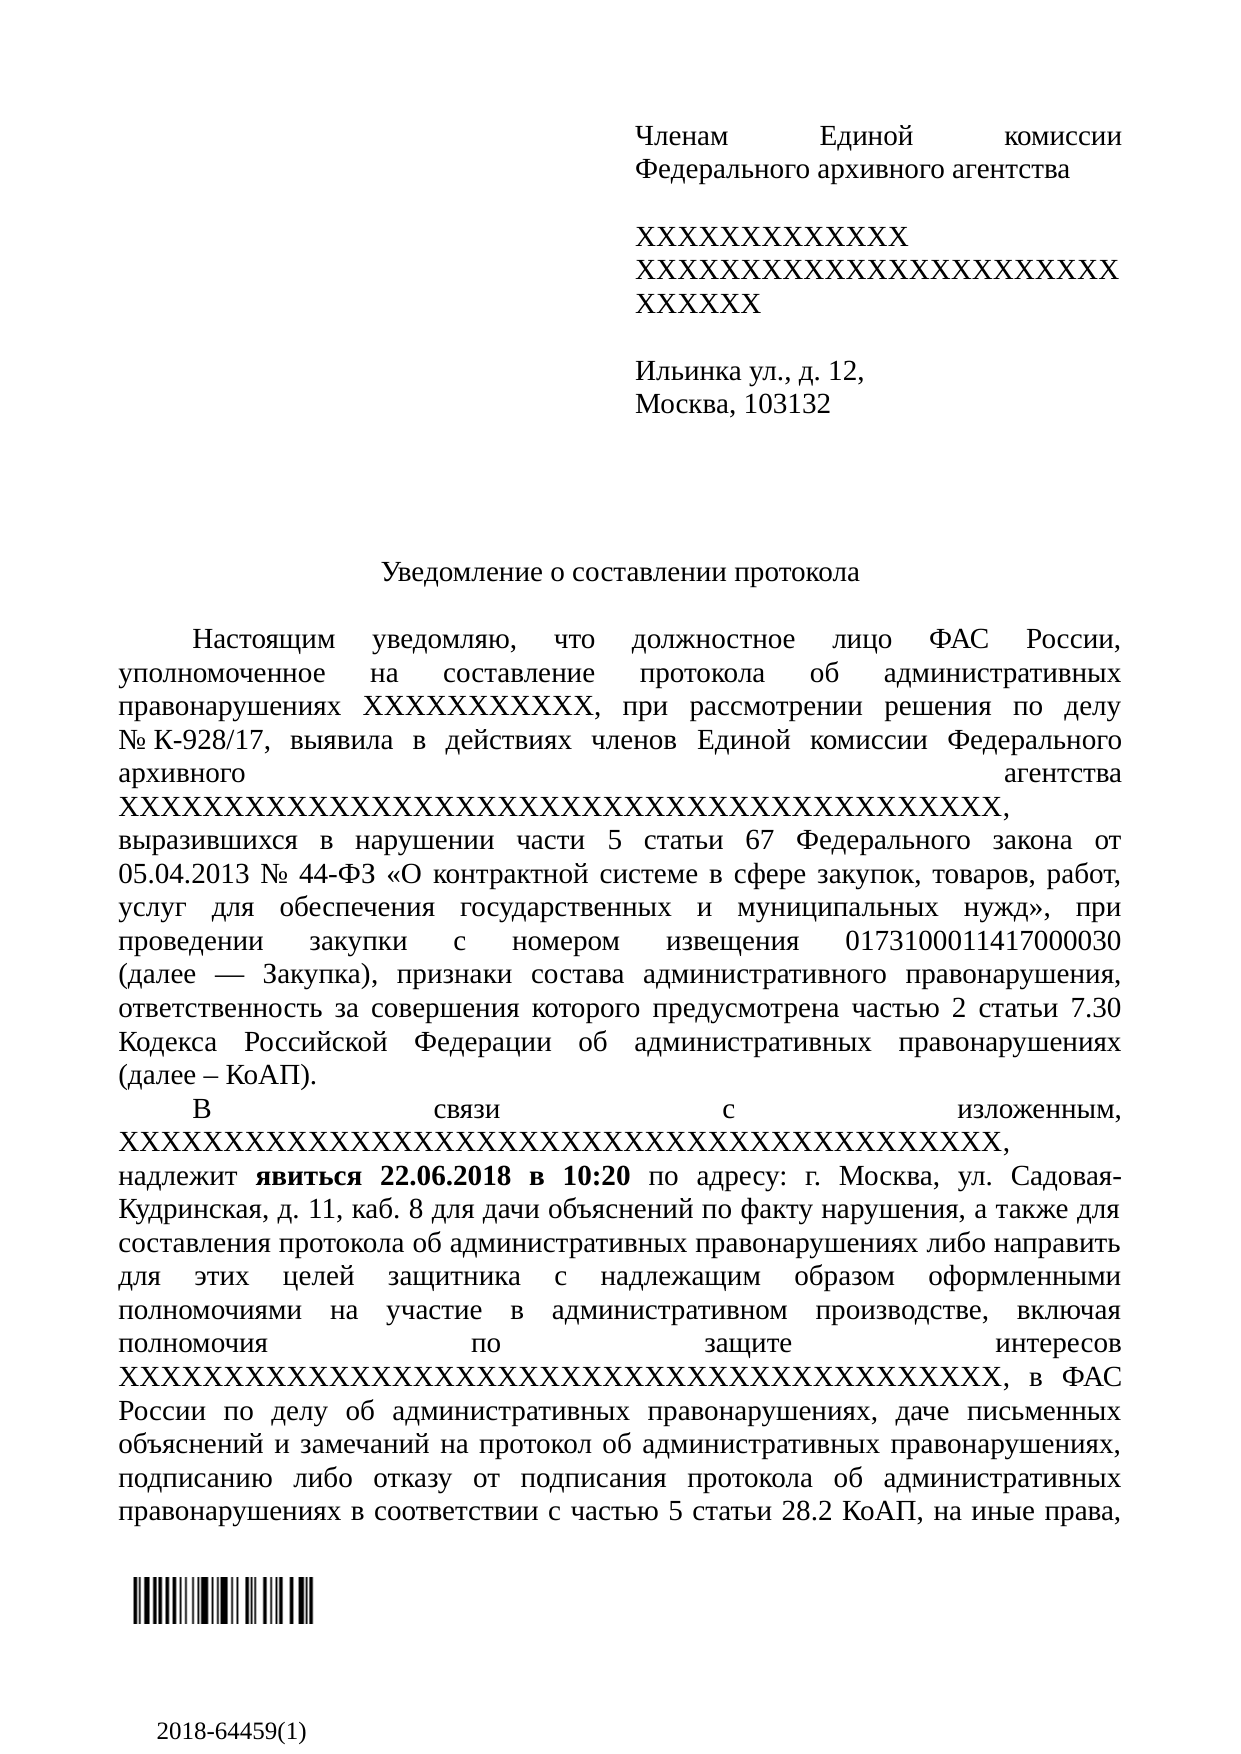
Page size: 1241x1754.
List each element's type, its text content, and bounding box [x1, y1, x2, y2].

picture [118, 1577, 331, 1624]
text Уведомление о составлении протокола [118, 554, 1122, 588]
text Членам Единой комиссии Федерального архивного агентства [635, 118, 1122, 185]
text XXXXXXXXXXXXX [635, 219, 1122, 252]
text Ильинка ул., д. 12, [635, 353, 1122, 386]
text XXXXXXXXXXXXXXXXXXXXXXXXXXXXX [635, 252, 1122, 319]
text Настоящим уведомляю, что должностное лицо ФАС России, уполномоченное на составление протокола об административных правонарушениях XXXXXXXXXXX, при рассмотрении решения по делу № К-928/17, выявила в действиях членов Единой комиссии Федерального архивного агентства XXXXXXXXXXXXXXXXXXXXXXXXXXXXXXXXXXXXXXXXXX, выразившихся в нарушении части 5 статьи 67 Федерального закона от 05.04.2013 № 44-ФЗ «О контрактной системе в сфере закупок, товаров, работ, услуг для обеспечения государственных и муниципальных нужд», при проведении закупки с номером извещения 0173100011417000030 (далее — Закупка), признаки состава административного правонарушения, ответственность за совершения которого предусмотрена частью 2 статьи 7.30 Кодекса Российской Федерации об административных правонарушениях (далее – КоАП). [118, 621, 1122, 1091]
text В связи с изложенным, XXXXXXXXXXXXXXXXXXXXXXXXXXXXXXXXXXXXXXXXXX, надлежит явиться 22.06.2018 в 10:20 по адресу: г. Москва, ул. Садовая-Кудринская, д. 11, каб. 8 для дачи объяснений по факту нарушения, а также для составления протокола об административных правонарушениях либо направить для этих целей защитника с надлежащим образом оформленными полномочиями на участие в административном производстве, включая полномочия по защите интересов XXXXXXXXXXXXXXXXXXXXXXXXXXXXXXXXXXXXXXXXXX, в ФАС России по делу об административных правонарушениях, даче письменных объяснений и замечаний на протокол об административных правонарушениях, подписанию либо отказу от подписания протокола об административных правонарушениях в соответствии с частью 5 статьи 28.2 КоАП, на иные права, [118, 1091, 1122, 1527]
text Москва, 103132 [635, 386, 1122, 420]
